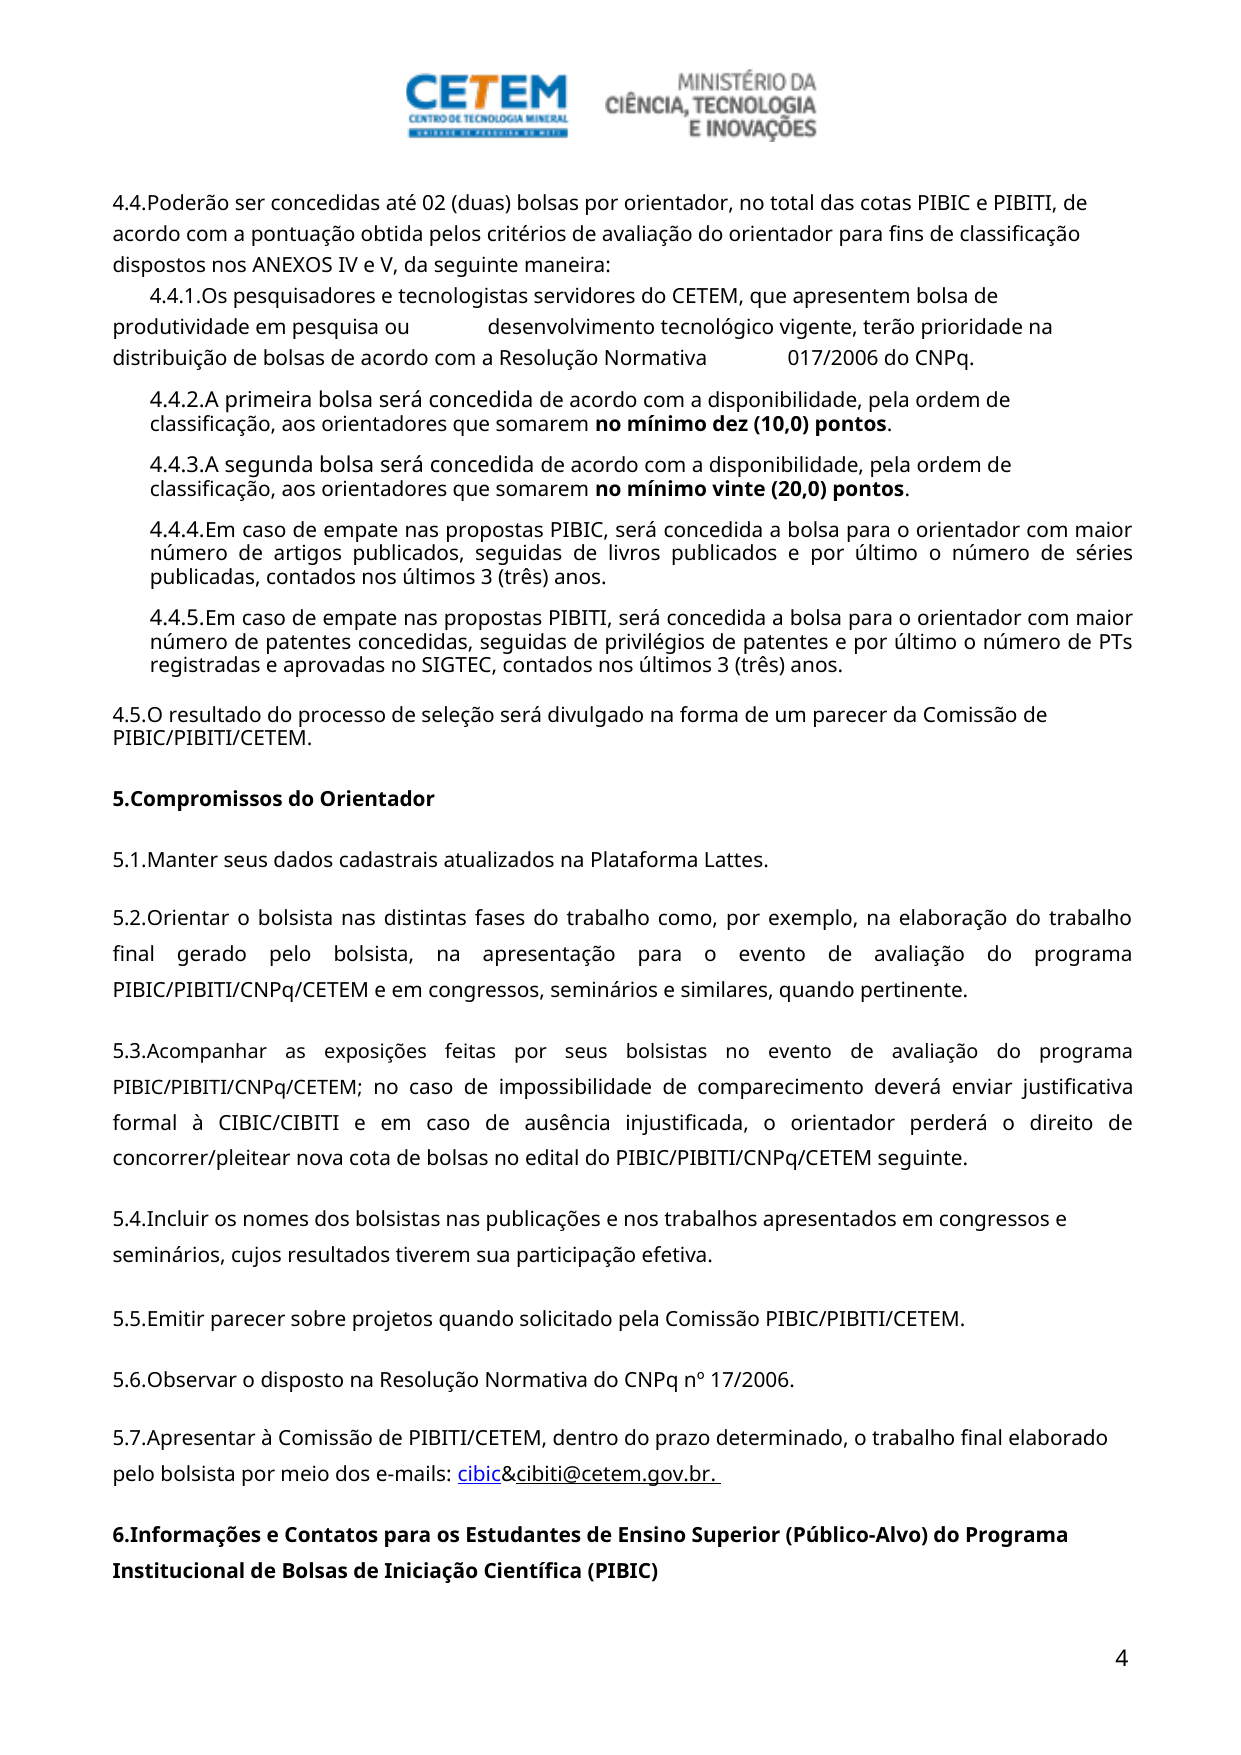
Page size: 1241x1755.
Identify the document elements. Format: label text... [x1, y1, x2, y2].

text 5.6.Observar o disposto na Resolução Normativa do CNPq nº 17/2006. [112, 1369, 1137, 1392]
text 4.4.3.A segunda bolsa será concedida de acordo com a disponibilidade, pela ordem de classificação, aos orientadores que somarem no mínimo vinte (20,0) pontos. [149, 453, 1137, 501]
text 5.5.Emitir parecer sobre projetos quando solicitado pela Comissão PIBIC/PIBITI/CETEM. [112, 1308, 1137, 1331]
text 4.4.4.Em caso de empate nas propostas PIBIC, será concedida a bolsa para o orientador com maior número de artigos publicados, seguidas de livros publicados e por último o número de séries publicadas, contados nos últimos 3 (três) anos. [149, 518, 1134, 589]
text 4 [112, 1646, 1134, 1672]
text 4.5.O resultado do processo de seleção será divulgado na forma de um parecer da Comissão de PIBIC/PIBITI/CETEM. [112, 704, 1137, 750]
text 4.4.5.Em caso de empate nas propostas PIBITI, será concedida a bolsa para o orientador com maior número de patentes concedidas, seguidas de privilégios de patentes e por último o número de PTs registradas e aprovadas no SIGTEC, contados nos últimos 3 (três) anos. [149, 606, 1134, 678]
text 5.1.Manter seus dados cadastrais atualizados na Plataforma Lattes. [112, 849, 1137, 872]
text 5.Compromissos do Orientador [112, 788, 1137, 811]
text 4.4.2.A primeira bolsa será concedida de acordo com a disponibilidade, pela ordem de classificação, aos orientadores que somarem no mínimo dez (10,0) pontos. [149, 388, 1137, 436]
text 5.4.Incluir os nomes dos bolsistas nas publicações e nos trabalhos apresentados em congressos e seminários, cujos resultados tiverem sua participação efetiva. [112, 1198, 1092, 1270]
text 4.4.Poderão ser concedidas até 02 (duas) bolsas por orientador, no total das cotas PIBIC e PIBITI, de acordo com a pontuação obtida pelos critérios de avaliação do orientador para fins de classificação dispostos nos ANEXOS IV e V, da seguinte maneira: 4.4.1.Os pesquisadores e tecnologistas servidores do CETEM, que apresentem bolsa de produtividade em pesquisa ou desenvolvimento tecnológico vigente, terão prioridade na distribuição de bolsas de acordo com a Resolução Normativa 017/2006 do CNPq. [112, 185, 1137, 372]
text 5.3.Acompanhar as exposições feitas por seus bolsistas no evento de avaliação do programa PIBIC/PIBITI/CNPq/CETEM; no caso de impossibilidade de comparecimento deverá enviar justificativa formal à CIBIC/CIBITI e em caso de ausência injustificada, o orientador perderá o direito de concorrer/pleitear nova cota de bolsas no edital do PIBIC/PIBITI/CNPq/CETEM seguinte. [112, 1029, 1134, 1173]
text 5.2.Orientar o bolsista nas distintas fases do trabalho como, por exemplo, na elaboração do trabalho final gerado pelo bolsista, na apresentação para o evento de avaliação do programa PIBIC/PIBITI/CNPq/CETEM e em congressos, seminários e similares, quando pertinente. [112, 897, 1134, 1004]
text 5.7.Apresentar à Comissão de PIBITI/CETEM, dentro do prazo determinado, o trabalho final elaborado pelo bolsista por meio dos e-mails: cibic&cibiti@cetem.gov.br. [112, 1416, 1137, 1488]
text 6.Informações e Contatos para os Estudantes de Ensino Superior (Público-Alvo) do Programa Institucional de Bolsas de Iniciação Científica (PIBIC) [112, 1514, 1137, 1586]
